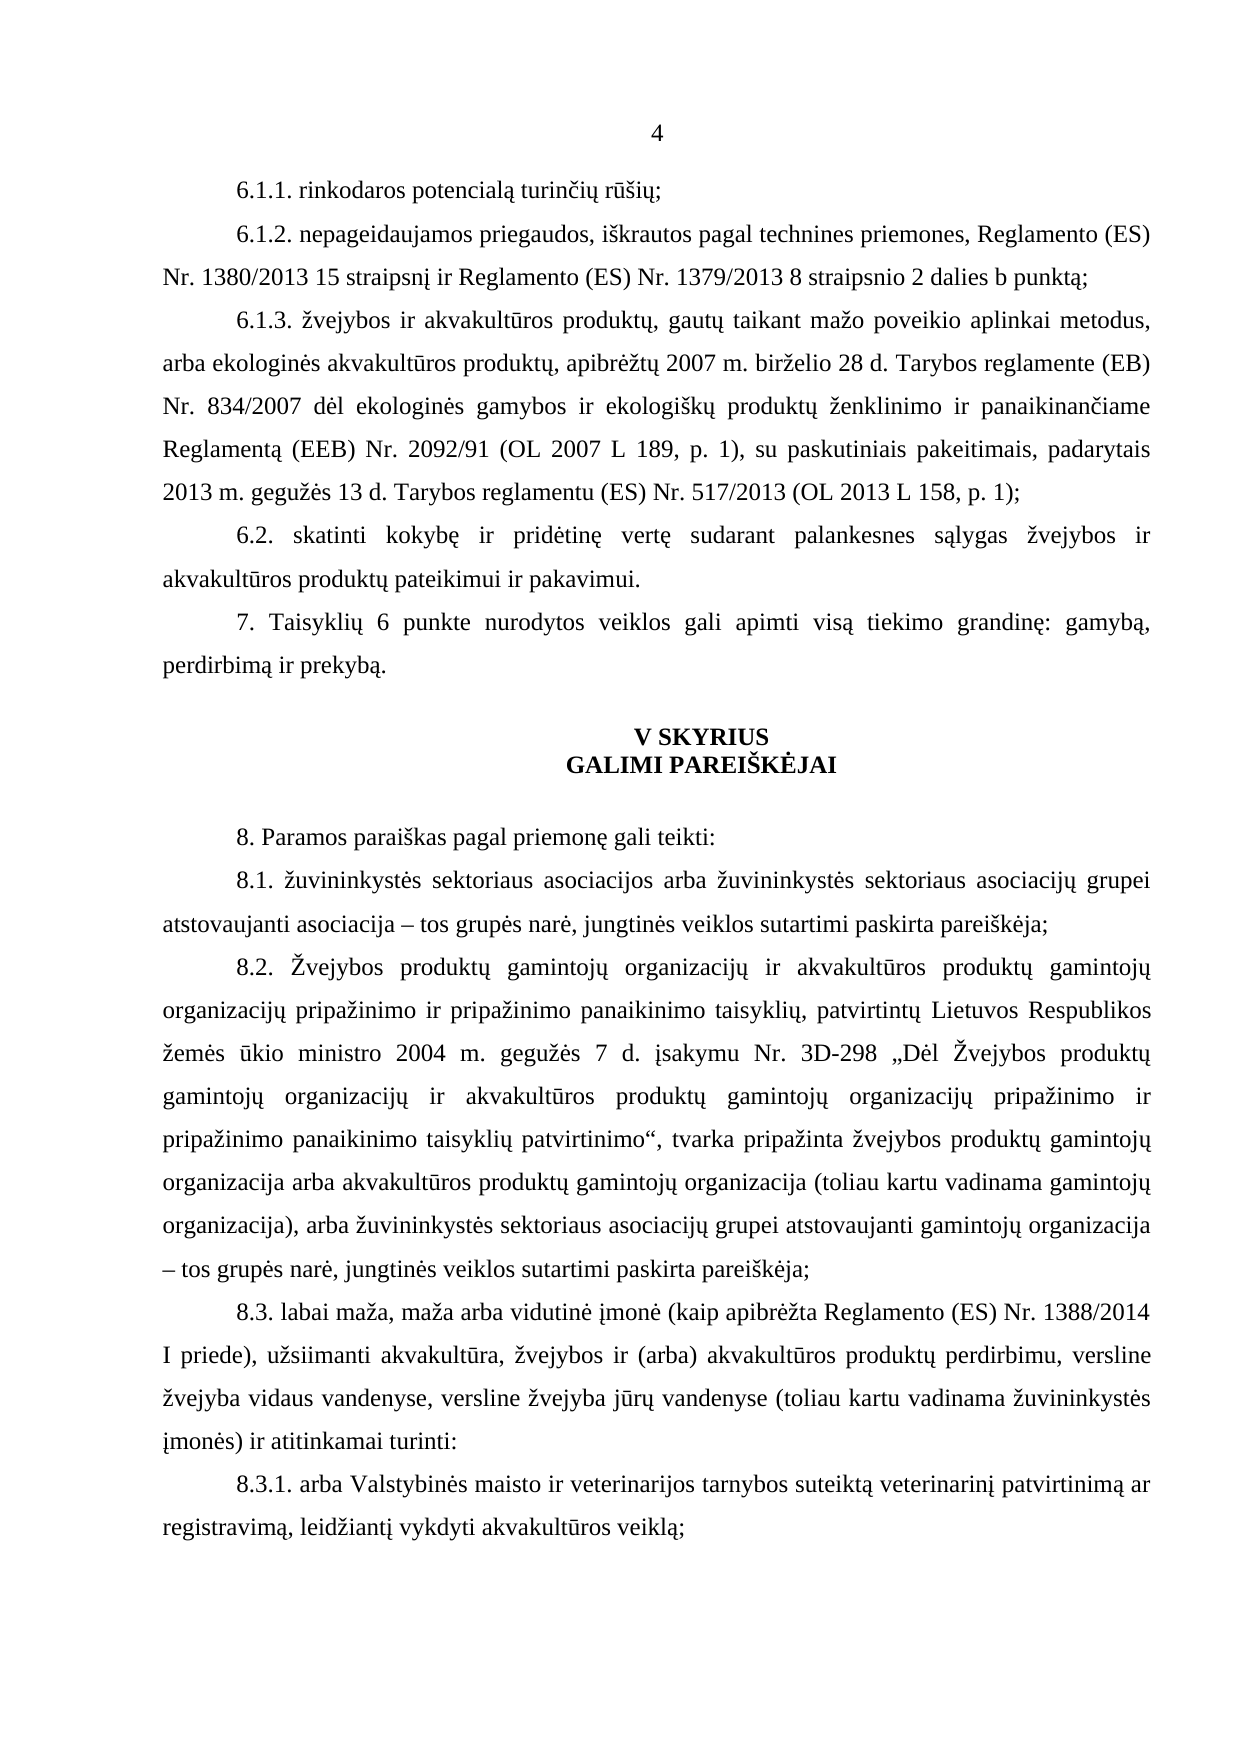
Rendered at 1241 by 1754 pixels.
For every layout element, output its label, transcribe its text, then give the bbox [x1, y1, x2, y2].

text V SKYRIUS [162, 722, 1152, 751]
text 6.2. skatinti kokybę ir pridėtinę vertę sudarant palankesnes sąlygas žvejybos ir akvakultūros produktų pateikimui ir pakavimui. [162, 521, 1152, 592]
text 8.3.1. arba Valstybinės maisto ir veterinarijos tarnybos suteiktą veterinarinį patvirtinimą ar registravimą, leidžiantį vykdyti akvakultūros veiklą; [162, 1469, 1152, 1541]
text 8.3. labai maža, maža arba vidutinė įmonė (kaip apibrėžta Reglamento (ES) Nr. 1388/2014 I priede), užsiimanti akvakultūra, žvejybos ir (arba) akvakultūros produktų perdirbimu, versline žvejyba vidaus vandenyse, versline žvejyba jūrų vandenyse (toliau kartu vadinama žuvininkystės įmonės) ir atitinkamai turinti: [162, 1297, 1152, 1455]
text GALIMI PAREIŠKĖJAI [162, 751, 1152, 779]
text 6.1.2. nepageidaujamos priegaudos, iškrautos pagal technines priemones, Reglamento (ES) Nr. 1380/2013 15 straipsnį ir Reglamento (ES) Nr. 1379/2013 8 straipsnio 2 dalies b punktą; [162, 219, 1152, 291]
text 6.1.3. žvejybos ir akvakultūros produktų, gautų taikant mažo poveikio aplinkai metodus, arba ekologinės akvakultūros produktų, apibrėžtų 2007 m. birželio 28 d. Tarybos reglamente (EB) Nr. 834/2007 dėl ekologinės gamybos ir ekologiškų produktų ženklinimo ir panaikinančiame Reglamentą (EEB) Nr. 2092/91 (OL 2007 L 189, p. 1), su paskutiniais pakeitimais, padarytais 2013 m. gegužės 13 d. Tarybos reglamentu (ES) Nr. 517/2013 (OL 2013 L 158, p. 1); [162, 305, 1152, 506]
text 8.1. žuvininkystės sektoriaus asociacijos arba žuvininkystės sektoriaus asociacijų grupei atstovaujanti asociacija – tos grupės narė, jungtinės veiklos sutartimi paskirta pareiškėja; [162, 866, 1152, 937]
text 7. Taisyklių 6 punkte nurodytos veiklos gali apimti visą tiekimo grandinę: gamybą, perdirbimą ir prekybą. [162, 607, 1152, 679]
text 6.1.1. rinkodaros potencialą turinčių rūšių; [162, 176, 1152, 204]
text 8.2. Žvejybos produktų gamintojų organizacijų ir akvakultūros produktų gamintojų organizacijų pripažinimo ir pripažinimo panaikinimo taisyklių, patvirtintų Lietuvos Respublikos žemės ūkio ministro 2004 m. gegužės 7 d. įsakymu Nr. 3D-298 „Dėl Žvejybos produktų gamintojų organizacijų ir akvakultūros produktų gamintojų organizacijų pripažinimo ir pripažinimo panaikinimo taisyklių patvirtinimo“, tvarka pripažinta žvejybos produktų gamintojų organizacija arba akvakultūros produktų gamintojų organizacija (toliau kartu vadinama gamintojų organizacija), arba žuvininkystės sektoriaus asociacijų grupei atstovaujanti gamintojų organizacija – tos grupės narė, jungtinės veiklos sutartimi paskirta pareiškėja; [162, 952, 1152, 1282]
text 8. Paramos paraiškas pagal priemonę gali teikti: [162, 822, 1152, 851]
